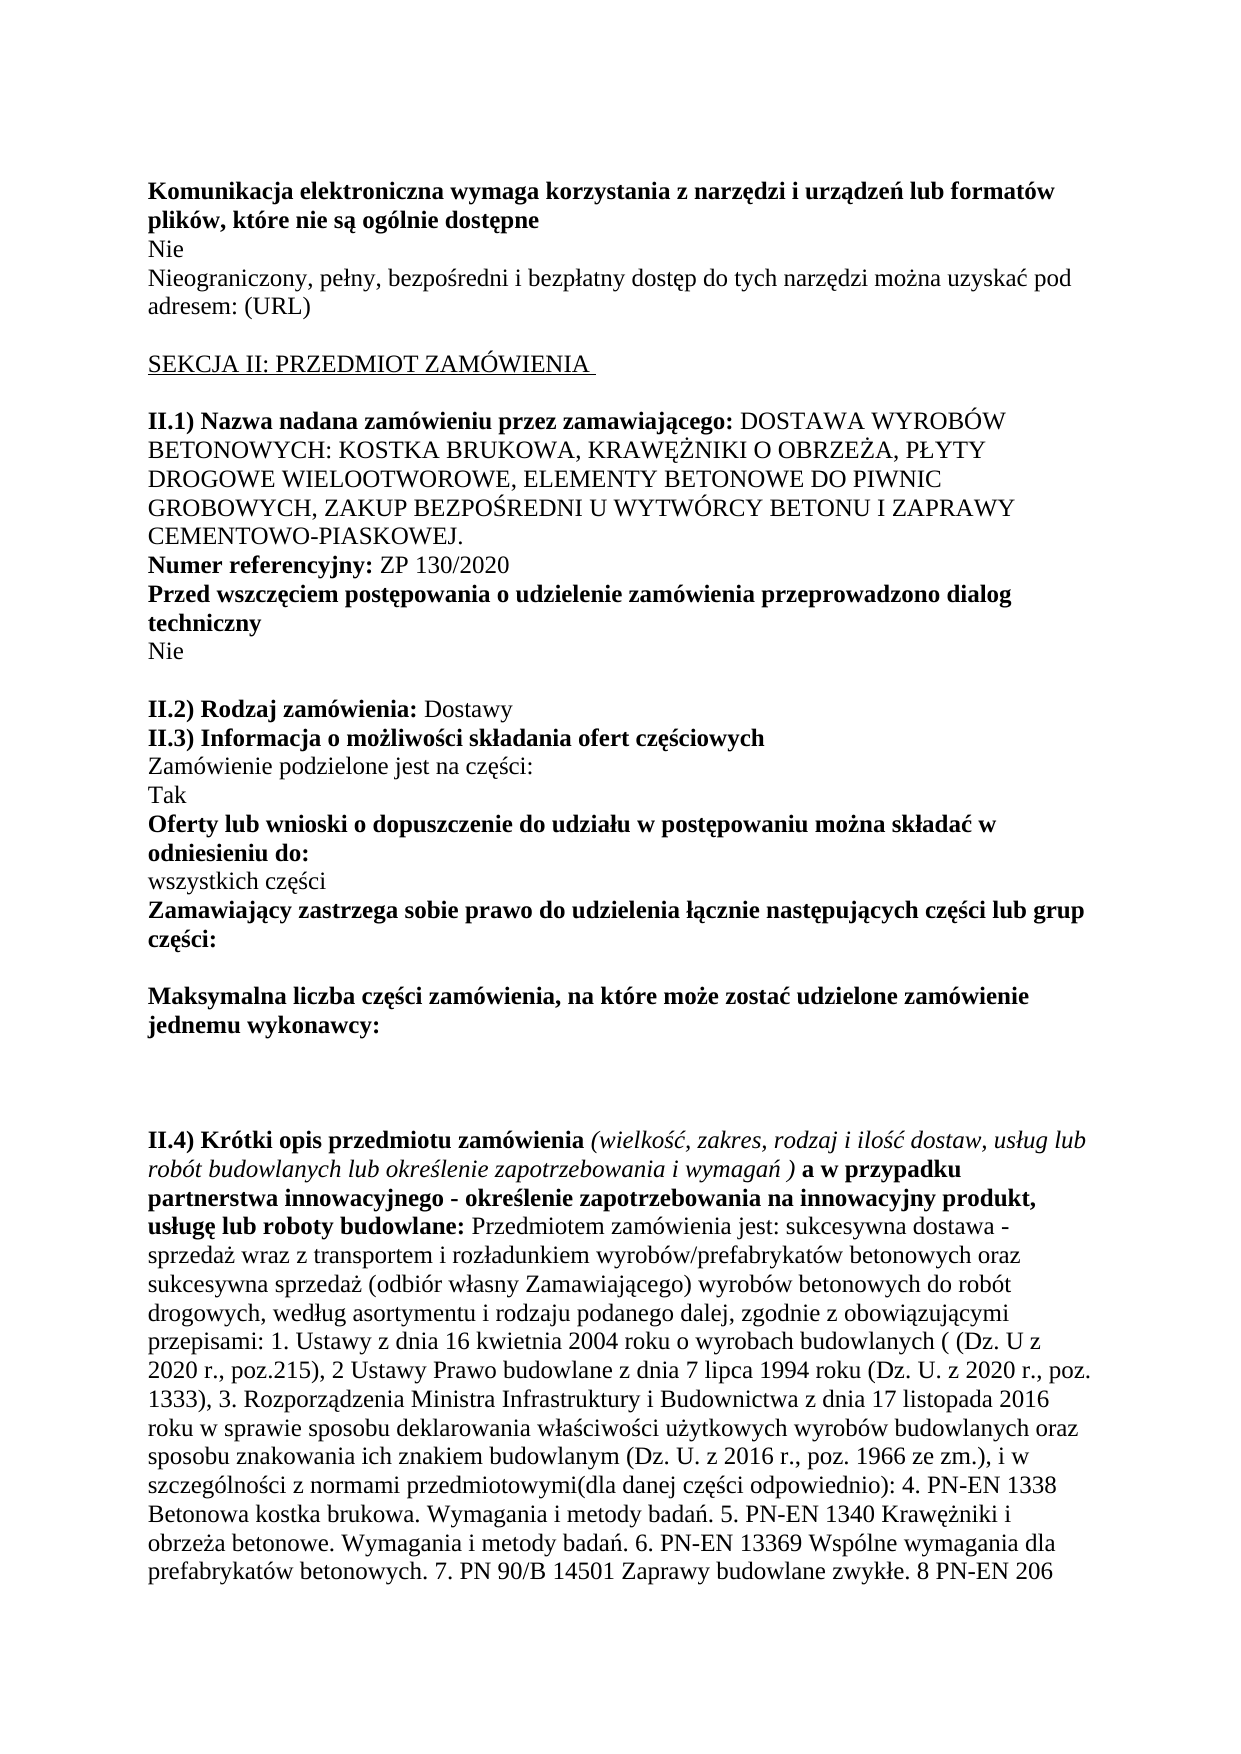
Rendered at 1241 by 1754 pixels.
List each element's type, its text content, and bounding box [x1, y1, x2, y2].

text Nie [148, 636, 1093, 665]
text II.2) Rodzaj zamówienia: Dostawy II.3) Informacja o możliwości składania ofert częściowych Zamówienie podzielone jest na części: [148, 665, 1093, 780]
text Zamawiający zastrzega sobie prawo do udzielenia łącznie następujących części lub grup części: Maksymalna liczba części zamówienia, na które może zostać udzielone zamówienie jednemu wykonawcy: II.4) Krótki opis przedmiotu zamówienia (wielkość, zakres, rodzaj i ilość dostaw, usług lub robót budowlanych lub określenie zapotrzebowania i wymagań ) a w przypadku partnerstwa innowacyjnego - określenie zapotrzebowania na innowacyjny produkt, usługę lub roboty budowlane: Przedmiotem zamówienia jest: sukcesywna dostawa - sprzedaż wraz z transportem i rozładunkiem wyrobów/prefabrykatów betonowych oraz sukcesywna sprzedaż (odbiór własny Zamawiającego) wyrobów betonowych do robót drogowych, według asortymentu i rodzaju podanego dalej, zgodnie z obowiązującymi przepisami: 1. Ustawy z dnia 16 kwietnia 2004 roku o wyrobach budowlanych ( (Dz. U z 2020 r., poz.215), 2 Ustawy Prawo budowlane z dnia 7 lipca 1994 roku (Dz. U. z 2020 r., poz. 1333), 3. Rozporządzenia Ministra Infrastruktury i Budownictwa z dnia 17 listopada 2016 roku w sprawie sposobu deklarowania właściwości użytkowych wyrobów budowlanych oraz sposobu znakowania ich znakiem budowlanym (Dz. U. z 2016 r., poz. 1966 ze zm.), i w szczególności z normami przedmiotowymi(dla danej części odpowiednio): 4. PN-EN 1338 Betonowa kostka brukowa. Wymagania i metody badań. 5. PN-EN 1340 Krawężniki i obrzeża betonowe. Wymagania i metody badań. 6. PN-EN 13369 Wspólne wymagania dla prefabrykatów betonowych. 7. PN 90/B 14501 Zaprawy budowlane zwykłe. 8 PN-EN 206 [148, 895, 1093, 1585]
text Nie Nieograniczony, pełny, bezpośredni i bezpłatny dostęp do tych narzędzi można uzyskać pod adresem: (URL) [148, 234, 1093, 349]
text Tak Oferty lub wnioski o dopuszczenie do udziału w postępowaniu można składać w odniesieniu do: wszystkich części [148, 780, 1093, 895]
text SEKCJA II: PRZEDMIOT ZAMÓWIENIA [148, 349, 1093, 378]
text Komunikacja elektroniczna wymaga korzystania z narzędzi i urządzeń lub formatów plików, które nie są ogólnie dostępne [148, 148, 1093, 234]
text II.1) Nazwa nadana zamówieniu przez zamawiającego: DOSTAWA WYROBÓW BETONOWYCH: KOSTKA BRUKOWA, KRAWĘŻNIKI O OBRZEŻA, PŁYTY DROGOWE WIELOOTWOROWE, ELEMENTY BETONOWE DO PIWNIC GROBOWYCH, ZAKUP BEZPOŚREDNI U WYTWÓRCY BETONU I ZAPRAWY CEMENTOWO-PIASKOWEJ. Numer referencyjny: ZP 130/2020 Przed wszczęciem postępowania o udzielenie zamówienia przeprowadzono dialog techniczny [148, 378, 1093, 636]
